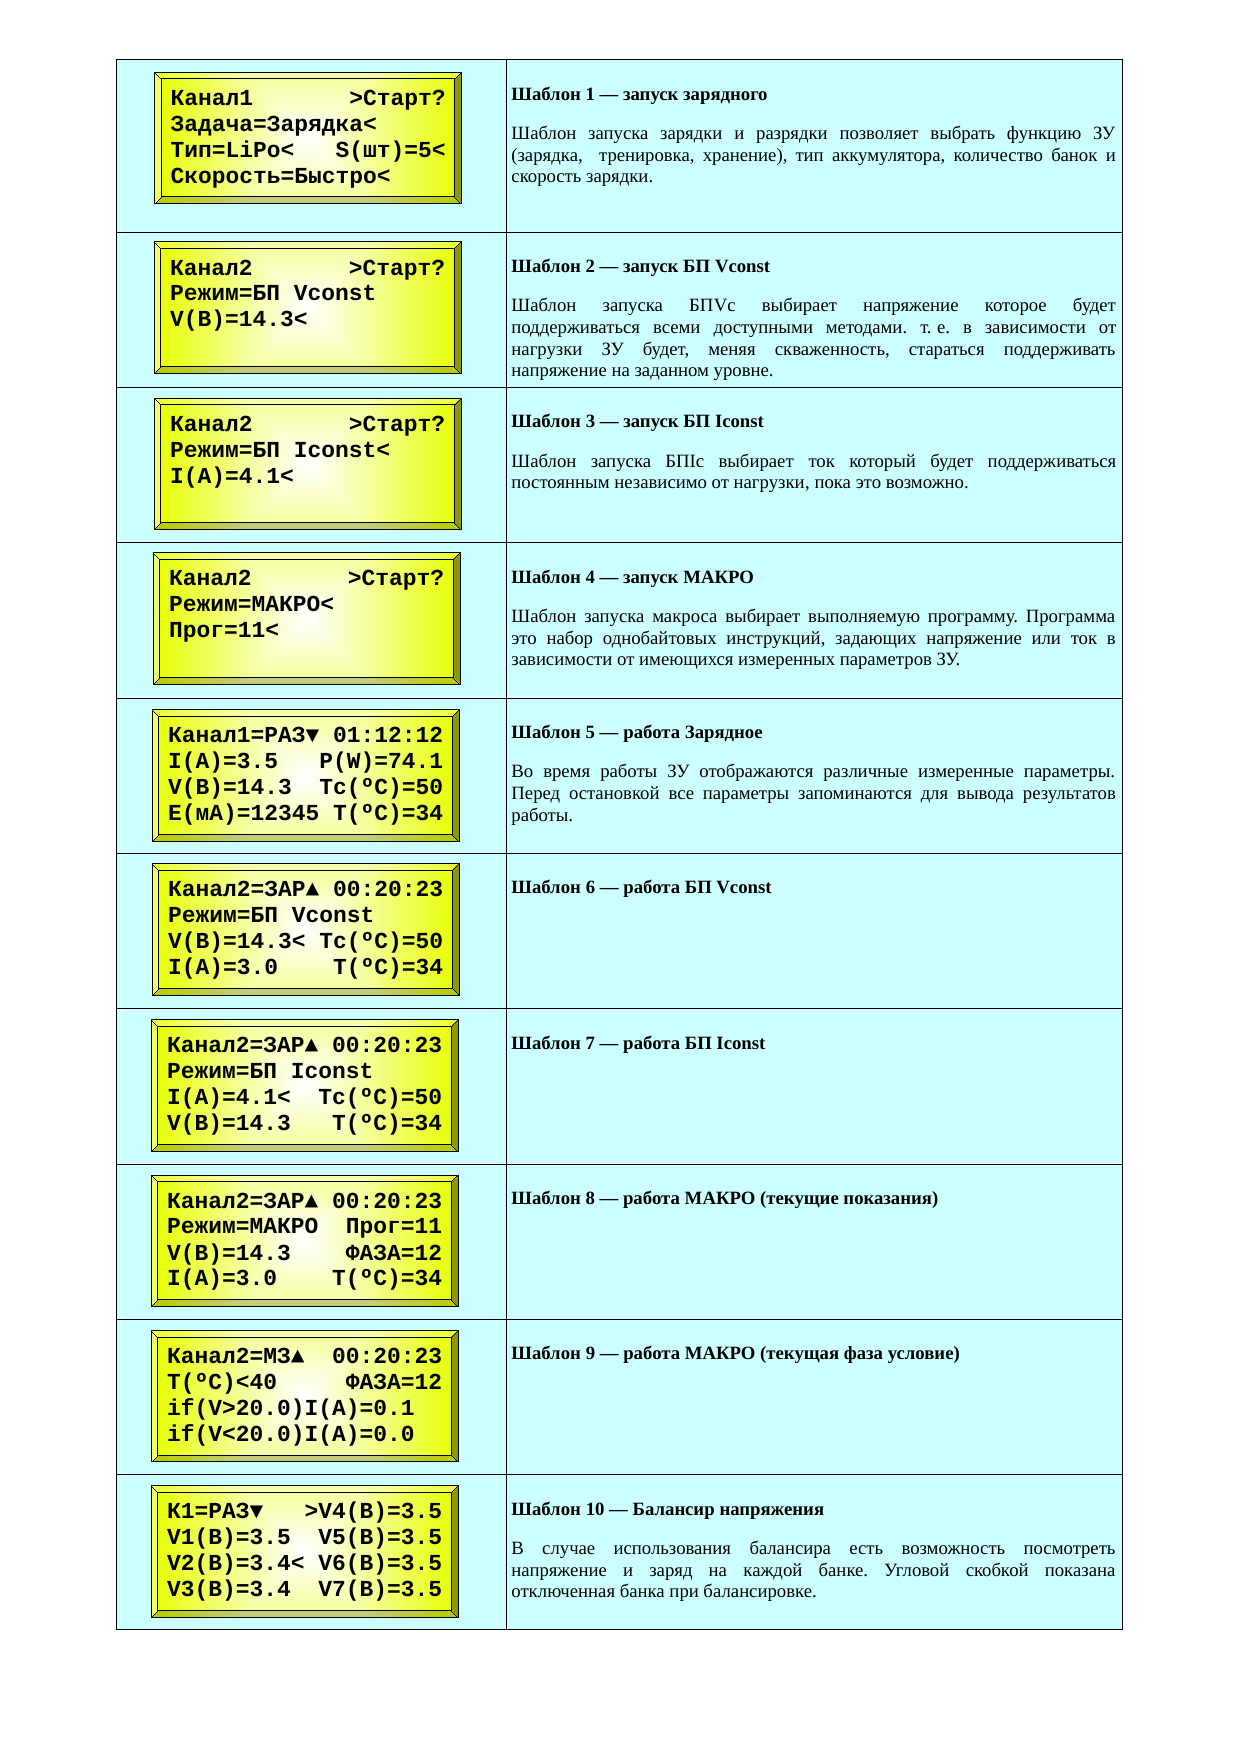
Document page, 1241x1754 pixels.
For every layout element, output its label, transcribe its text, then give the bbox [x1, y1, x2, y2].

table_cell Шаблон 4 — запуск МАКРО Шаблон запуска макроса выбирает выполняемую программу. Программа это набор однобайтовых инструкций, задающих напряжение или ток в зависимости от имеющихся измеренных параметров ЗУ. [507, 543, 1122, 697]
table_cell [117, 854, 506, 1008]
table_cell Шаблон 6 — работа БП Vconst [507, 854, 1122, 1008]
table_cell Шаблон 2 — запуск БП Vconst Шаблон запуска БПVc выбирает напряжение которое будет поддерживаться всеми доступными методами. т. е. в зависимости от нагрузки ЗУ будет, меняя скваженность, стараться поддерживать напряжение на заданном уровне. [507, 233, 1122, 387]
table_cell [117, 1165, 506, 1319]
table_cell Шаблон 5 — работа Зарядное Во время работы ЗУ отображаются различные измеренные параметры. Перед остановкой все параметры запоминаются для вывода результатов работы. [507, 699, 1122, 853]
table_cell Шаблон 7 — работа БП Iconst [507, 1009, 1122, 1163]
table_cell [117, 1009, 506, 1163]
table_cell Шаблон 9 — работа МАКРО (текущая фаза условие) [507, 1320, 1122, 1474]
table_header Шаблон 1 — запуск зарядного Шаблон запуска зарядки и разрядки позволяет выбрать функцию ЗУ (зарядка, тренировка, хранение), тип аккумулятора, количество банок и скорость зарядки. [507, 60, 1122, 232]
table_cell [117, 699, 506, 853]
table_cell [117, 543, 506, 697]
table_cell [117, 233, 506, 387]
table_cell Шаблон 3 — запуск БП Iconst Шаблон запуска БПIc выбирает ток который будет поддерживаться постоянным независимо от нагрузки, пока это возможно. [507, 388, 1122, 542]
table_header [117, 60, 506, 232]
table_cell [117, 1320, 506, 1474]
table_cell [117, 388, 506, 542]
table_cell [117, 1475, 506, 1629]
table_cell Шаблон 8 — работа МАКРО (текущие показания) [507, 1165, 1122, 1319]
table_cell Шаблон 10 — Балансир напряжения В случае использования балансира есть возможность посмотреть напряжение и заряд на каждой банке. Угловой скобкой показана отключенная банка при балансировке. [507, 1475, 1122, 1629]
